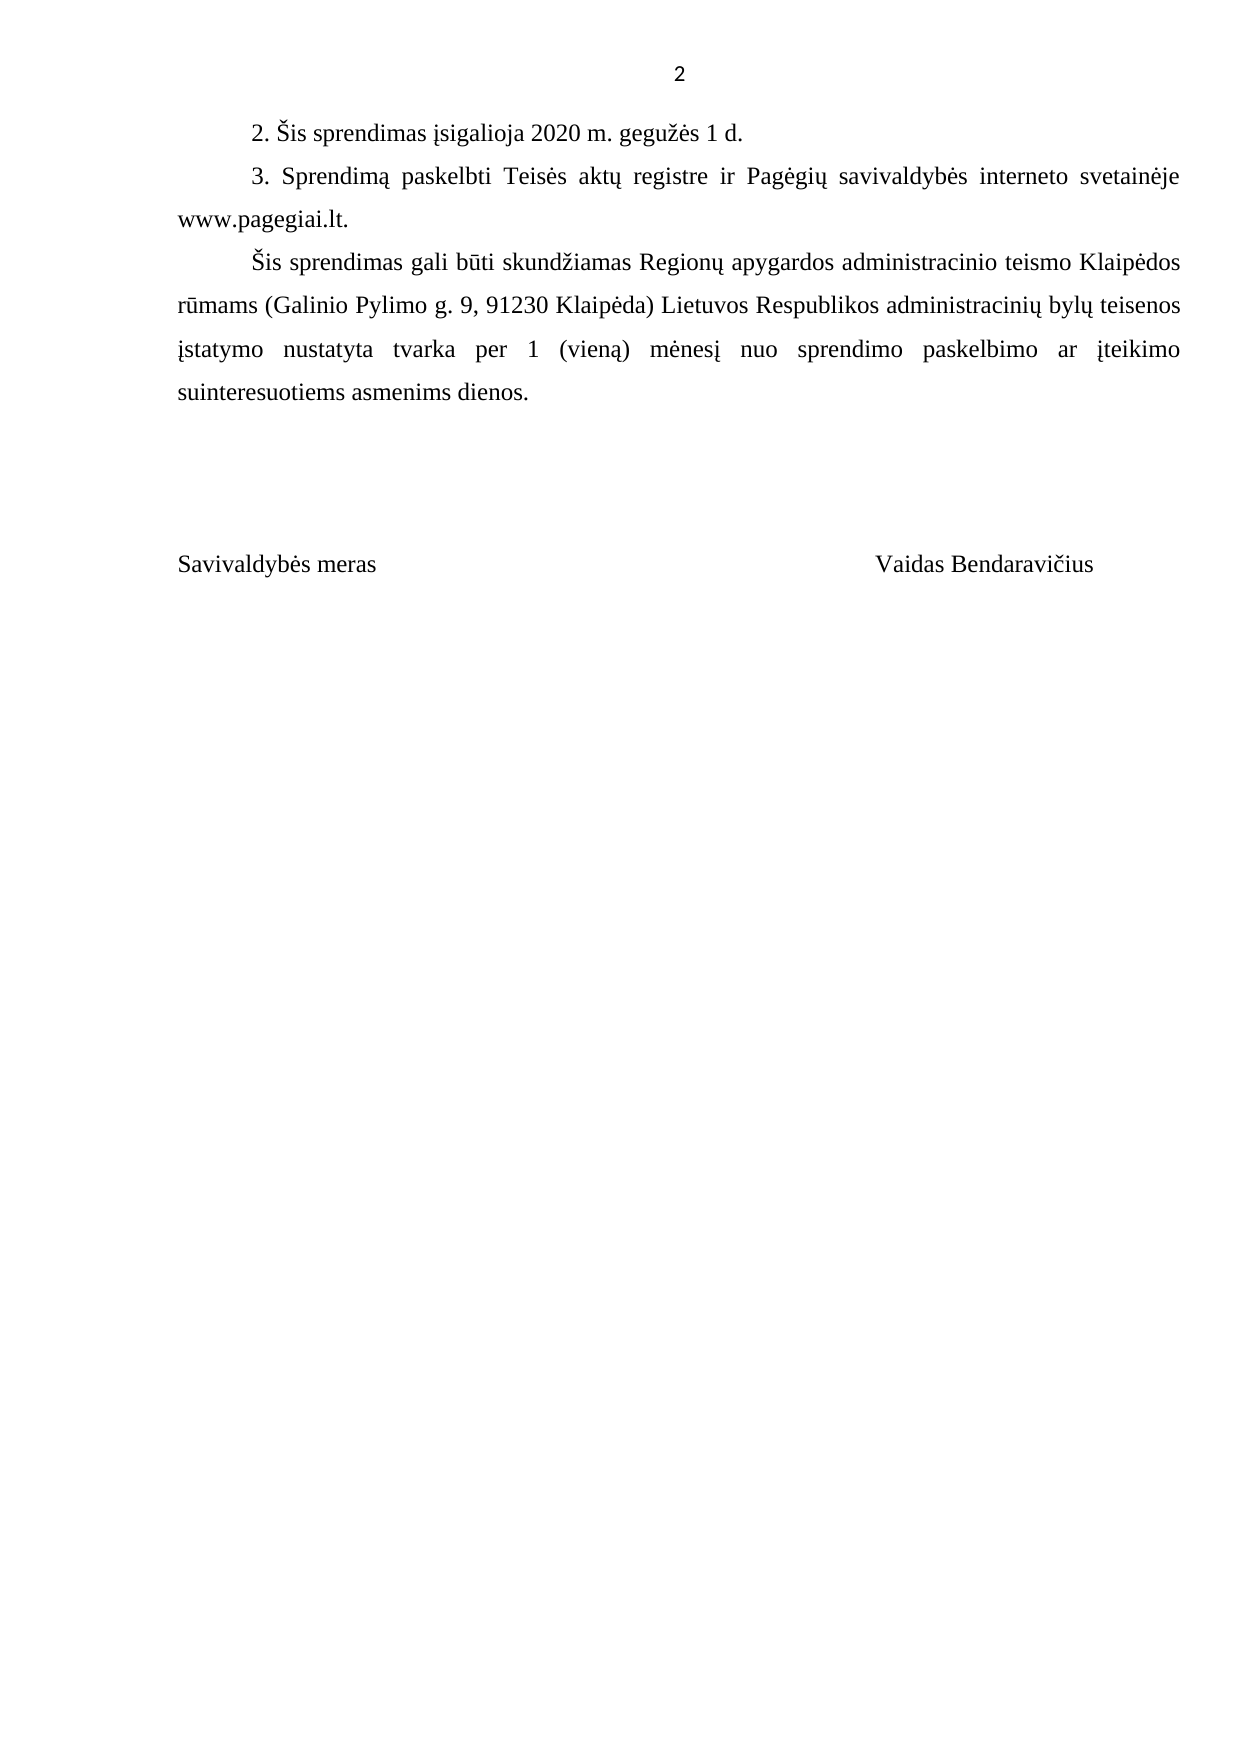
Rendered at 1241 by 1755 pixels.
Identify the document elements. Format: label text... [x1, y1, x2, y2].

text 3. Sprendimą paskelbti Teisės aktų registre ir Pagėgių savivaldybės interneto svetainėje www.pagegiai.lt. [177, 161, 1181, 233]
text Savivaldybės meras Vaidas Bendaravičius [162, 549, 1181, 578]
text 2. Šis sprendimas įsigalioja 2020 m. gegužės 1 d. [177, 118, 1181, 147]
text Šis sprendimas gali būti skundžiamas Regionų apygardos administracinio teismo Klaipėdos rūmams (Galinio Pylimo g. 9, 91230 Klaipėda) Lietuvos Respublikos administracinių bylų teisenos įstatymo nustatyta tvarka per 1 (vieną) mėnesį nuo sprendimo paskelbimo ar įteikimo suinteresuotiems asmenims dienos. [177, 247, 1181, 406]
